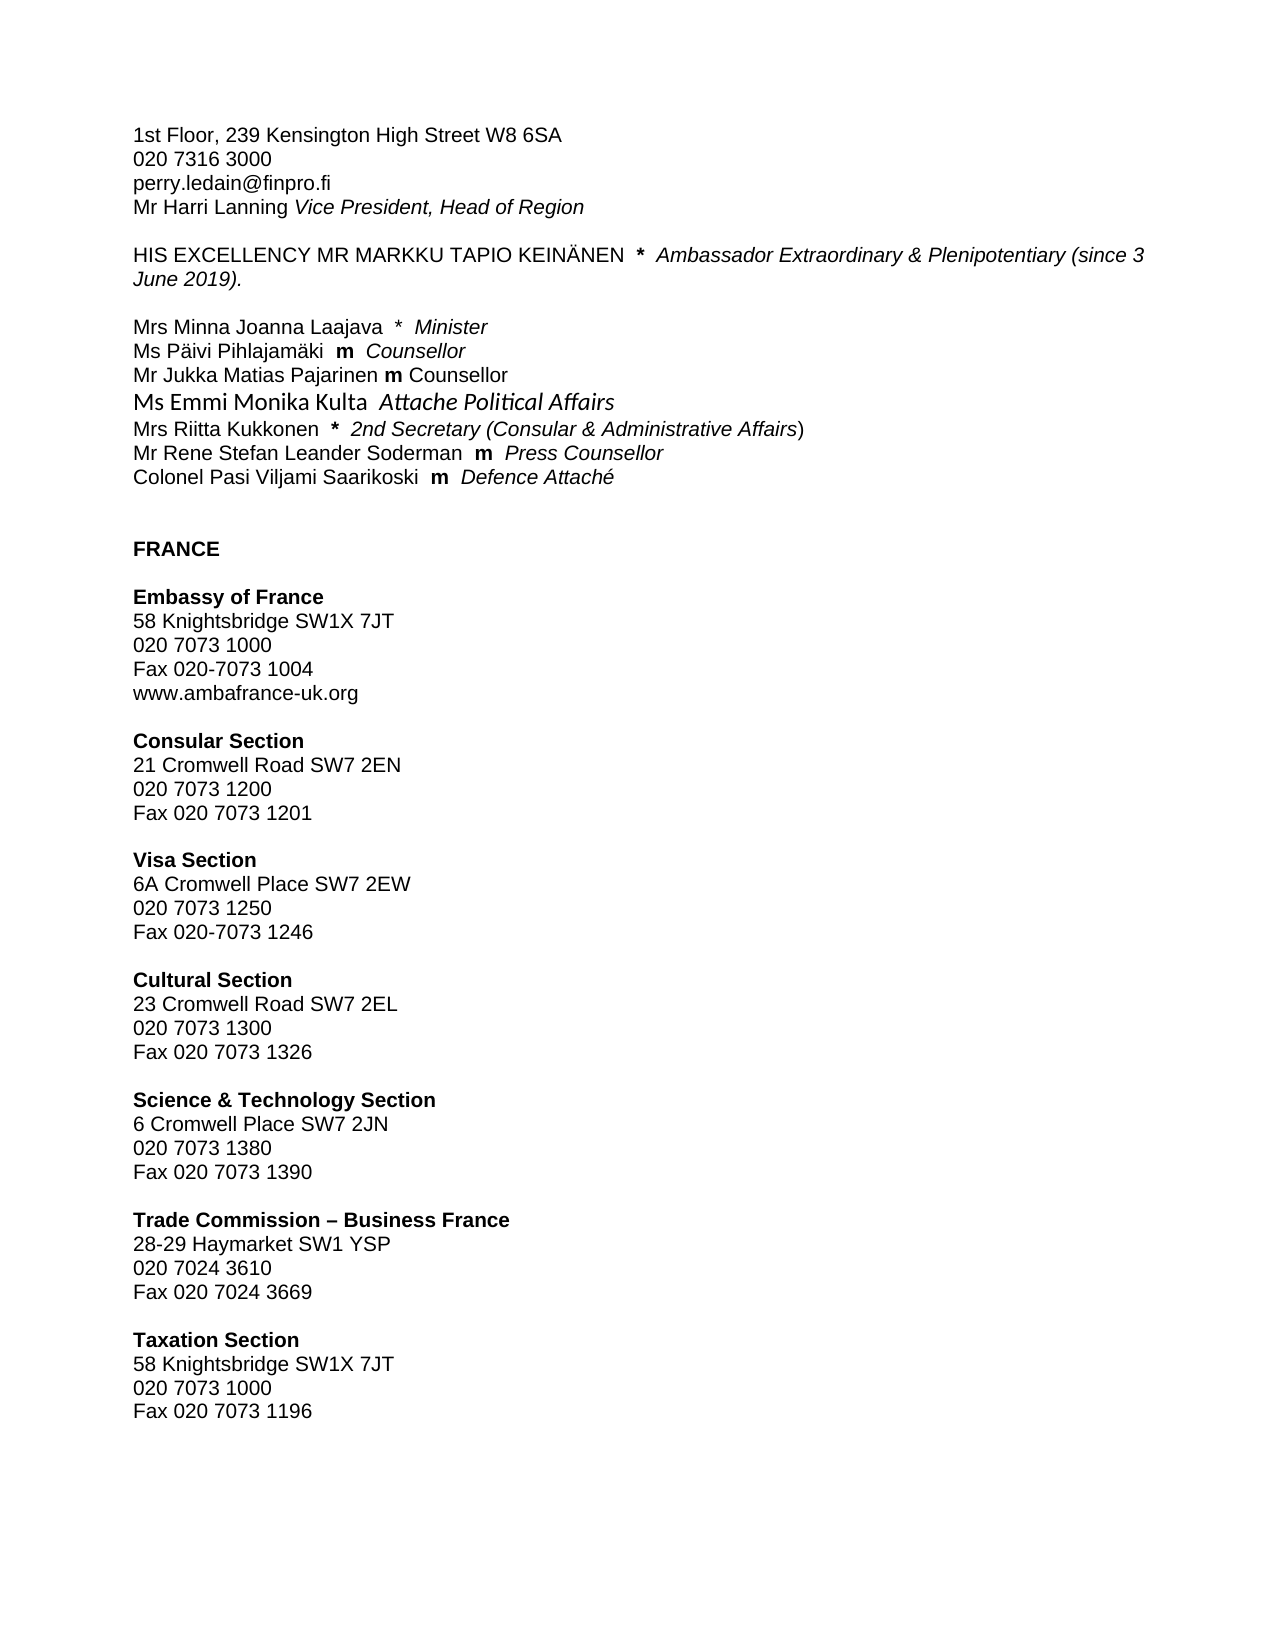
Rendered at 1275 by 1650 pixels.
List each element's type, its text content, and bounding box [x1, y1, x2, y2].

text Mr Rene Stefan Leander Soderman m Press Counsellor [133, 441, 1181, 465]
text 020 7073 1250 [133, 896, 1181, 920]
text Cultural Section [133, 968, 1181, 992]
text 28-29 Haymarket SW1 YSP [133, 1232, 1181, 1256]
text Trade Commission – Business France [133, 1208, 1181, 1232]
text Visa Section [133, 848, 1181, 872]
text Fax 020 7073 1201 [133, 800, 1181, 824]
text 6A Cromwell Place SW7 2EW [133, 872, 1181, 896]
text Colonel Pasi Viljami Saarikoski m Defence Attaché [133, 465, 1181, 489]
text 020 7316 3000 [133, 147, 1181, 171]
text www.ambafrance-uk.org [133, 681, 1181, 704]
text perry.ledain@finpro.fi [133, 171, 1181, 195]
text Science & Technology Section [133, 1088, 1181, 1112]
text 020 7073 1200 [133, 776, 1181, 800]
text Fax 020 7024 3669 [133, 1279, 1181, 1303]
text Fax 020-7073 1246 [133, 920, 1181, 944]
text Mrs Riitta Kukkonen * 2nd Secretary (Consular & Administrative Affairs) [133, 417, 1181, 441]
text Taxation Section [133, 1327, 1181, 1351]
text Fax 020 7073 1196 [133, 1399, 1181, 1423]
text Ms Päivi Pihlajamäki m Counsellor [133, 338, 1181, 362]
text Embassy of France [133, 585, 1181, 609]
text FRANCE [133, 537, 1181, 561]
text Mr Jukka Matias Pajarinen m Counsellor [133, 362, 1181, 386]
text 58 Knightsbridge SW1X 7JT [133, 609, 1181, 633]
text 1st Floor, 239 Kensington High Street W8 6SA [133, 123, 1181, 147]
text Fax 020 7073 1390 [133, 1160, 1181, 1184]
text Ms Emmi Monika Kulta Attache Political Affairs [133, 386, 1181, 417]
text 58 Knightsbridge SW1X 7JT [133, 1351, 1181, 1375]
text HIS EXCELLENCY MR MARKKU TAPIO KEINÄNEN * Ambassador Extraordinary & Plenipotentiary (since 3 June 2019). [133, 243, 1181, 291]
text 6 Cromwell Place SW7 2JN [133, 1112, 1181, 1136]
text Consular Section [133, 728, 1181, 752]
text 21 Cromwell Road SW7 2EN [133, 752, 1181, 776]
text 23 Cromwell Road SW7 2EL [133, 992, 1181, 1016]
text 020 7073 1300 [133, 1016, 1181, 1040]
text 020 7073 1000 [133, 1375, 1181, 1399]
text 020 7024 3610 [133, 1256, 1181, 1279]
text 020 7073 1380 [133, 1136, 1181, 1160]
text Fax 020 7073 1326 [133, 1040, 1181, 1064]
text Mrs Minna Joanna Laajava * Minister [133, 314, 1181, 338]
text Mr Harri Lanning Vice President, Head of Region [133, 195, 1181, 219]
text 020 7073 1000 [133, 633, 1181, 657]
text Fax 020-7073 1004 [133, 657, 1181, 681]
